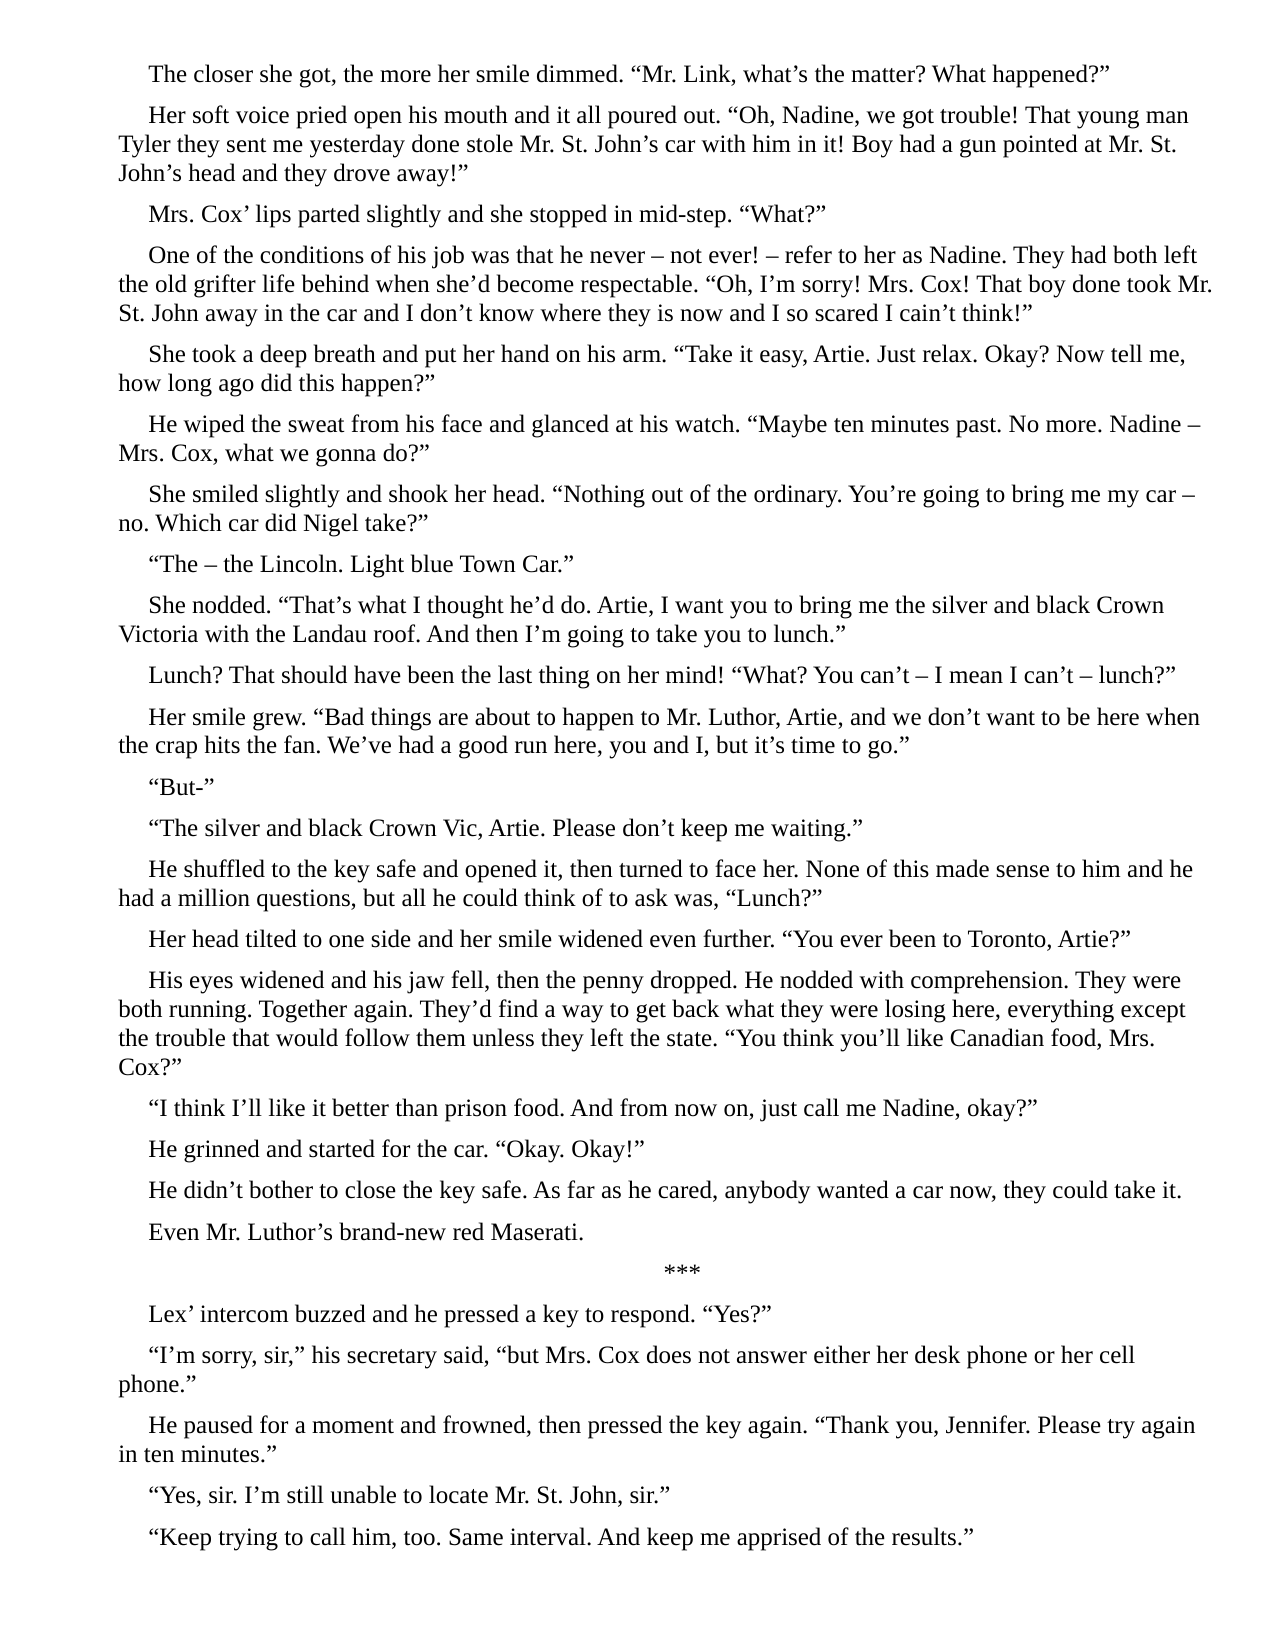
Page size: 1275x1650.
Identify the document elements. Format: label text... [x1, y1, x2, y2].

text Her smile grew. “Bad things are about to happen to Mr. Luthor, Artie, and we don’t want to be here when the crap hits the fan. We’ve had a good run here, you and I, but it’s time to go.” [118, 702, 1216, 759]
text “I think I’ll like it better than prison food. And from now on, just call me Nadine, okay?” [118, 1093, 1216, 1122]
text One of the conditions of his job was that he never – not ever! – refer to her as Nadine. They had both left the old grifter life behind when she’d become respectable. “Oh, I’m sorry! Mrs. Cox! That boy done took Mr. St. John away in the car and I don’t know where they is now and I so scared I cain’t think!” [118, 240, 1216, 327]
text Her soft voice pried open his mouth and it all poured out. “Oh, Nadine, we got trouble! That young man Tyler they sent me yesterday done stole Mr. St. John’s car with him in it! Boy had a gun pointed at Mr. St. John’s head and they drove away!” [118, 100, 1216, 187]
text He grinned and started for the car. “Okay. Okay!” [118, 1134, 1216, 1163]
text Her head tilted to one side and her smile widened even further. “You ever been to Toronto, Artie?” [118, 924, 1216, 953]
text “But-” [118, 772, 1216, 800]
text She took a deep breath and put her hand on his arm. “Take it easy, Artie. Just relax. Okay? Now tell me, how long ago did this happen?” [118, 339, 1216, 397]
text Mrs. Cox’ lips parted slightly and she stopped in mid-step. “What?” [118, 199, 1216, 228]
text She smiled slightly and shook her head. “Nothing out of the ordinary. You’re going to bring me my car – no. Which car did Nigel take?” [118, 479, 1216, 537]
text *** [118, 1258, 1216, 1287]
text “The – the Lincoln. Light blue Town Car.” [118, 549, 1216, 578]
text Lex’ intercom buzzed and he pressed a key to respond. “Yes?” [118, 1299, 1216, 1328]
text She nodded. “That’s what I thought he’d do. Artie, I want you to bring me the silver and black Crown Victoria with the Landau roof. And then I’m going to take you to lunch.” [118, 590, 1216, 648]
text He didn’t bother to close the key safe. As far as he cared, anybody wanted a car now, they could take it. [118, 1175, 1216, 1204]
text He shuffled to the key safe and opened it, then turned to face her. None of this made sense to him and he had a million questions, but all he could think of to ask was, “Lunch?” [118, 854, 1216, 912]
text He paused for a moment and frowned, then pressed the key again. “Thank you, Jennifer. Please try again in ten minutes.” [118, 1410, 1216, 1468]
text Lunch? That should have been the last thing on her mind! “What? You can’t – I mean I can’t – lunch?” [118, 660, 1216, 689]
text Even Mr. Luthor’s brand-new red Maserati. [118, 1217, 1216, 1245]
text The closer she got, the more her smile dimmed. “Mr. Link, what’s the matter? What happened?” [118, 59, 1216, 88]
text “The silver and black Crown Vic, Artie. Please don’t keep me waiting.” [118, 813, 1216, 842]
text “Yes, sir. I’m still unable to locate Mr. St. John, sir.” [118, 1480, 1216, 1509]
text His eyes widened and his jaw fell, then the penny dropped. He nodded with comprehension. They were both running. Together again. They’d find a way to get back what they were losing here, everything except the trouble that would follow them unless they left the state. “You think you’ll like Canadian food, Mrs. Cox?” [118, 965, 1216, 1080]
text “I’m sorry, sir,” his secretary said, “but Mrs. Cox does not answer either her desk phone or her cell phone.” [118, 1340, 1216, 1398]
text “Keep trying to call him, too. Same interval. And keep me apprised of the results.” [118, 1522, 1216, 1550]
text He wiped the sweat from his face and glanced at his watch. “Maybe ten minutes past. No more. Nadine – Mrs. Cox, what we gonna do?” [118, 409, 1216, 467]
